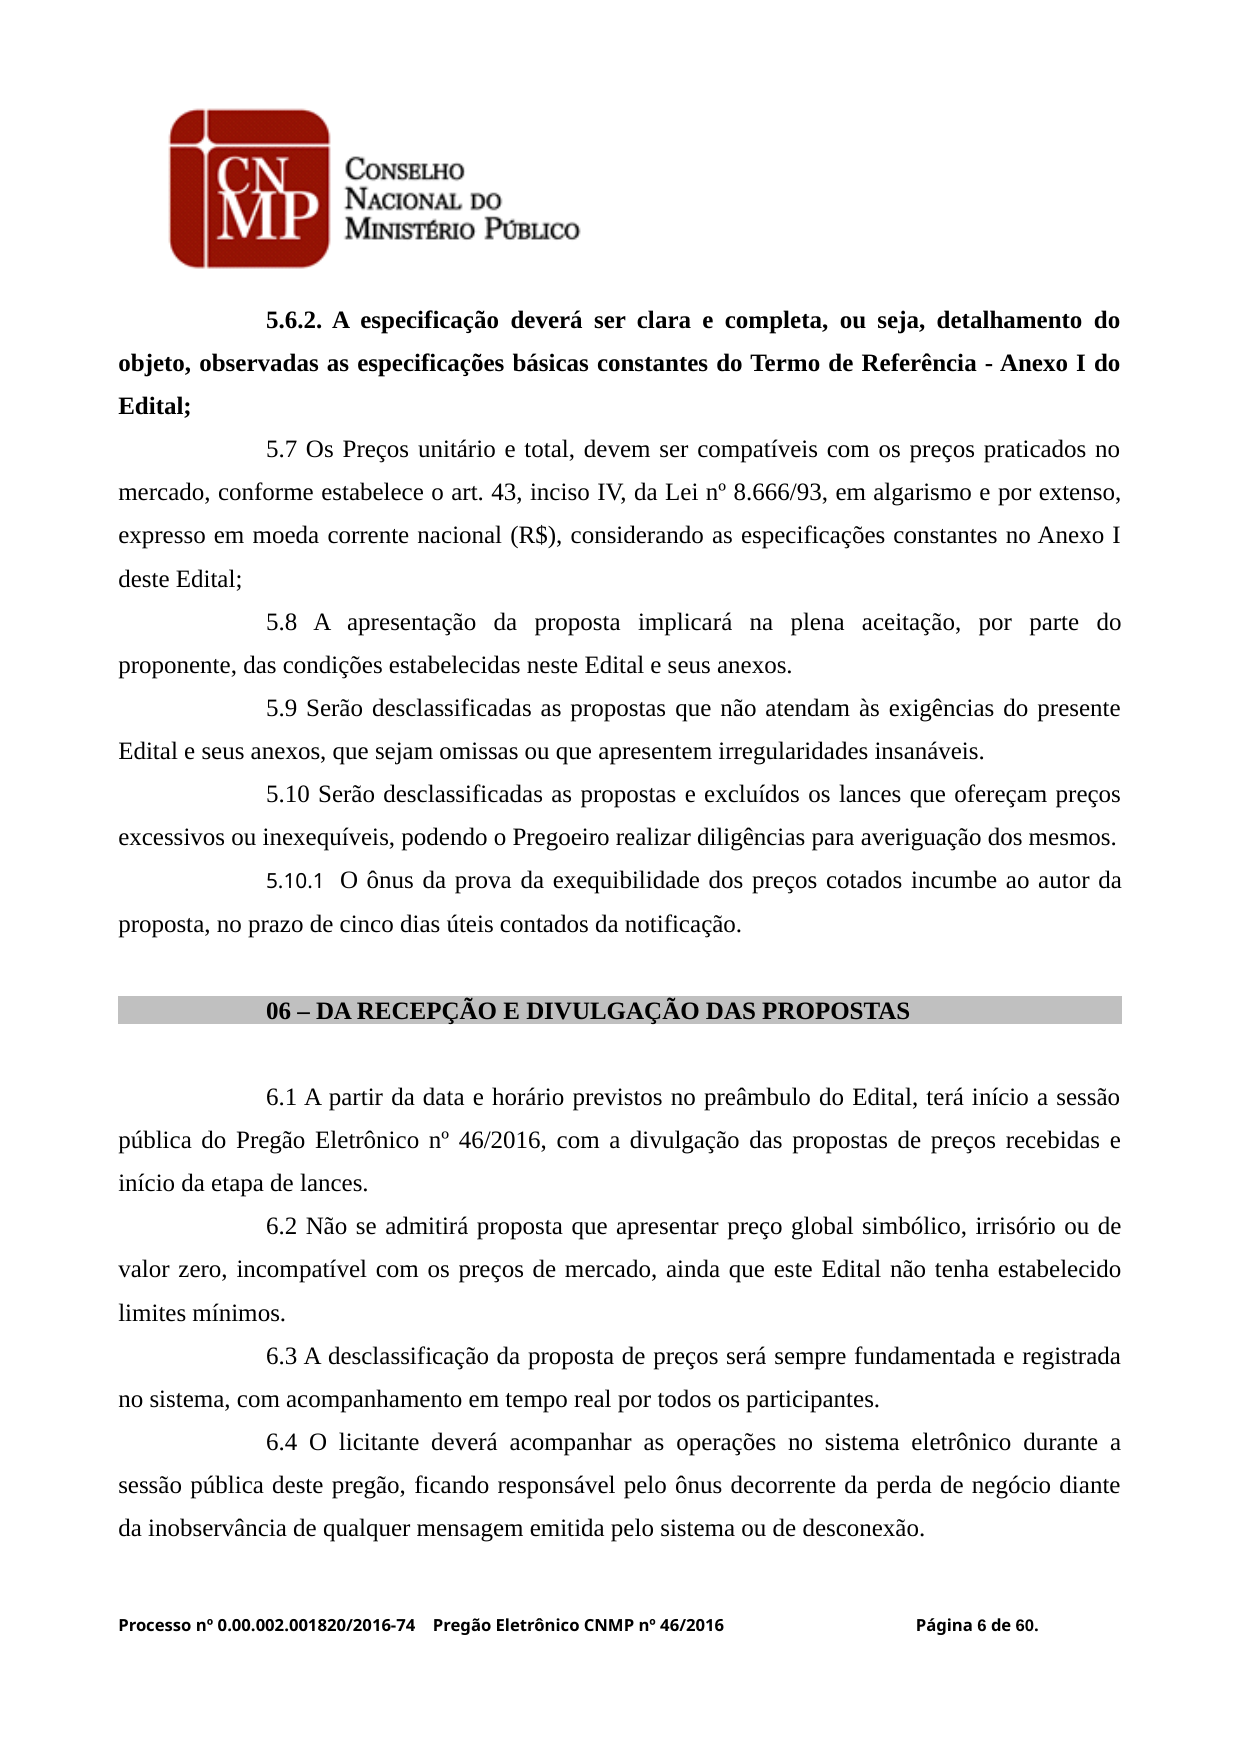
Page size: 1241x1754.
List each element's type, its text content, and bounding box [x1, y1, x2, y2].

list O ônus da prova da exequibilidade dos preços cotados incumbe ao autor da proposta, no prazo de cinco dias úteis contados da notificação. [118, 866, 1122, 938]
text 5.9 Serão desclassificadas as propostas que não atendam às exigências do presente Edital e seus anexos, que sejam omissas ou que apresentem irregularidades insanáveis. [118, 693, 1122, 765]
text 6.4 O licitante deverá acompanhar as operações no sistema eletrônico durante a sessão pública deste pregão, ficando responsável pelo ônus decorrente da perda de negócio diante da inobservância de qualquer mensagem emitida pelo sistema ou de desconexão. [118, 1427, 1122, 1542]
text 5.10 Serão desclassificadas as propostas e excluídos os lances que ofereçam preços excessivos ou inexequíveis, podendo o Pregoeiro realizar diligências para averiguação dos mesmos. [118, 779, 1122, 851]
text 6.1 A partir da data e horário previstos no preâmbulo do Edital, terá início a sessão pública do Pregão Eletrônico nº 46/2016, com a divulgação das propostas de preços recebidas e início da etapa de lances. [118, 1082, 1122, 1197]
text 5.7 Os Preços unitário e total, devem ser compatíveis com os preços praticados no mercado, conforme estabelece o art. 43, inciso IV, da Lei nº 8.666/93, em algarismo e por extenso, expresso em moeda corrente nacional (R$), considerando as especificações constantes no Anexo I deste Edital; [118, 434, 1122, 592]
subtitle 06 – DA RECEPÇÃO E DIVULGAÇÃO DAS PROPOSTAS [118, 996, 1122, 1024]
text 6.3 A desclassificação da proposta de preços será sempre fundamentada e registrada no sistema, com acompanhamento em tempo real por todos os participantes. [118, 1341, 1122, 1413]
text 5.6.2. A especificação deverá ser clara e completa, ou seja, detalhamento do objeto, observadas as especificações básicas constantes do Termo de Referência - Anexo I do Edital; [118, 305, 1122, 420]
text 6.2 Não se admitirá proposta que apresentar preço global simbólico, irrisório ou de valor zero, incompatível com os preços de mercado, ainda que este Edital não tenha estabelecido limites mínimos. [118, 1211, 1122, 1326]
text 5.8 A apresentação da proposta implicará na plena aceitação, por parte do proponente, das condições estabelecidas neste Edital e seus anexos. [118, 607, 1122, 679]
